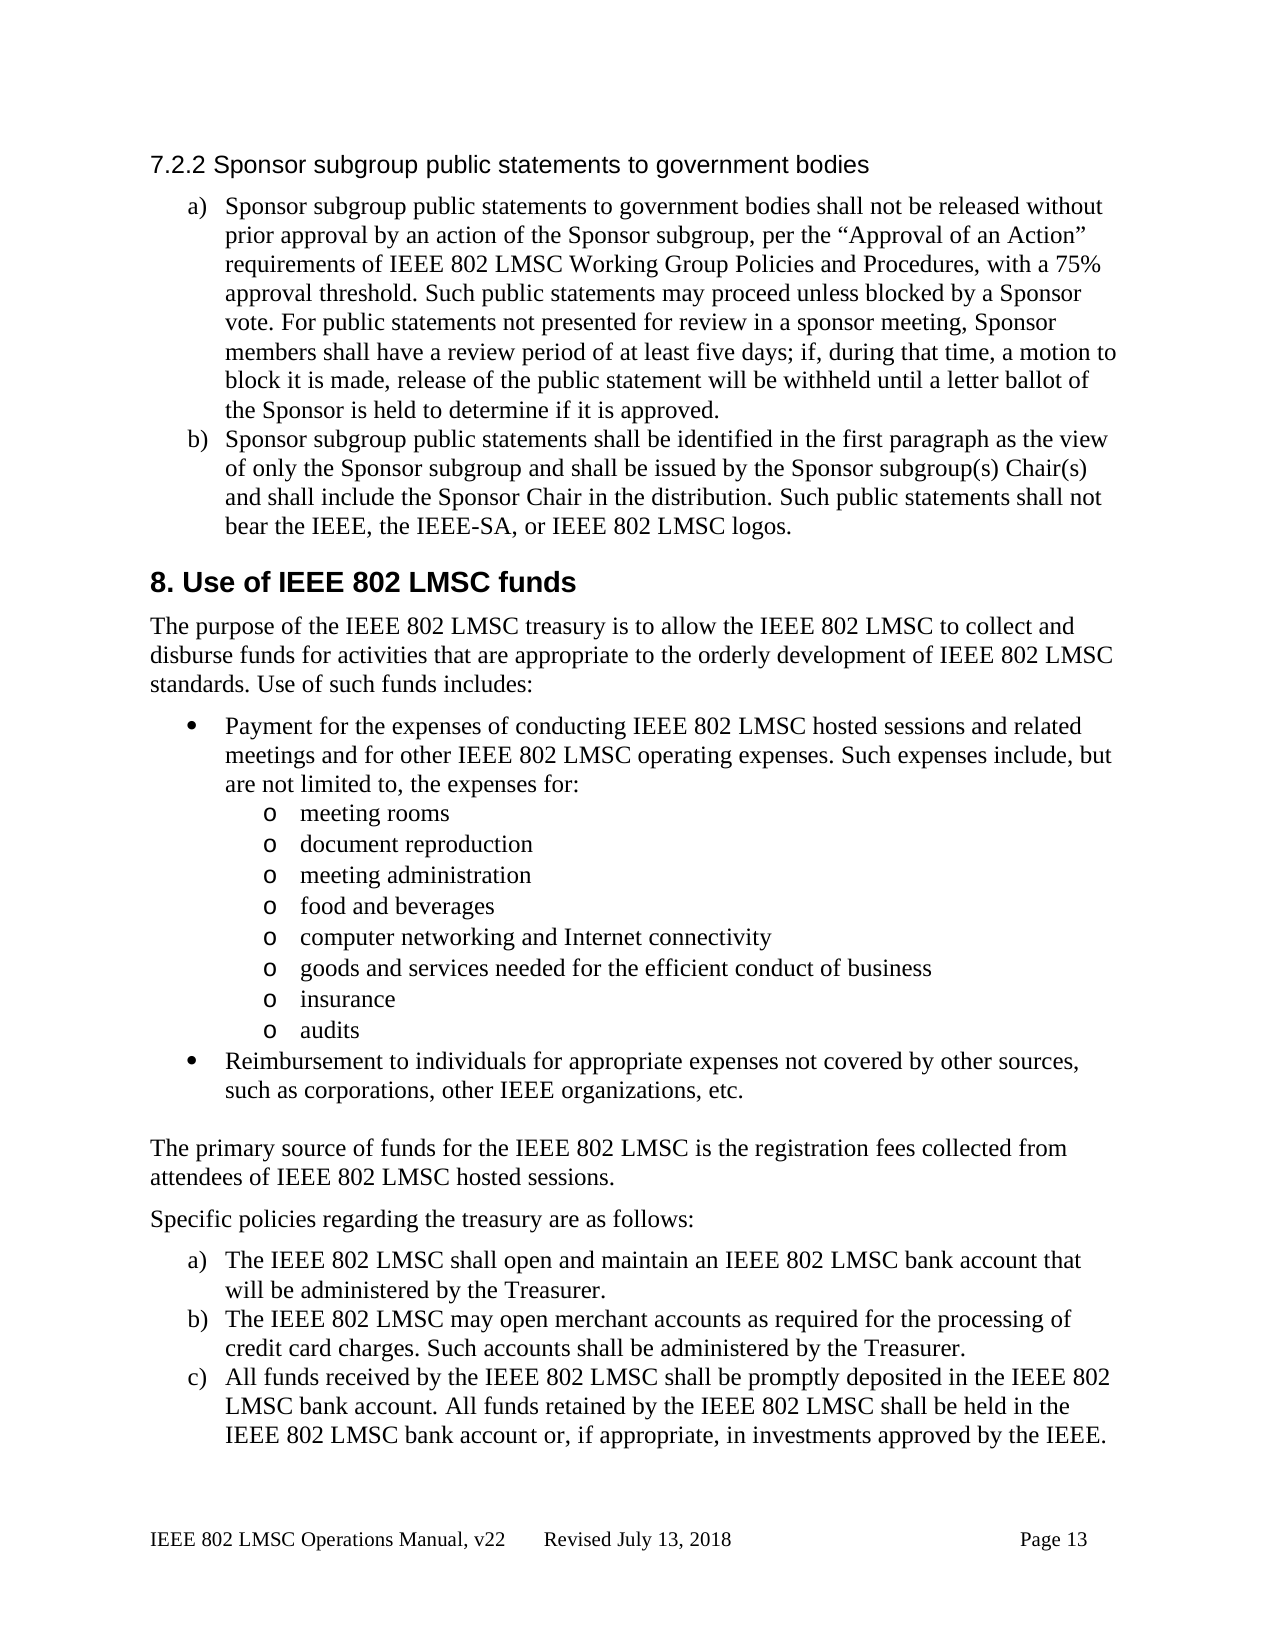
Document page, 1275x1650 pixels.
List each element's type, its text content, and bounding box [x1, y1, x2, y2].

list computer networking and Internet connectivity [262, 922, 1125, 953]
list document reproduction [262, 829, 1125, 860]
subtitle Use of IEEE 802 LMSC funds [150, 565, 1125, 599]
list insurance [262, 984, 1125, 1015]
text The primary source of funds for the IEEE 802 LMSC is the registration fees collected from attendees of IEEE 802 LMSC hosted sessions. [150, 1133, 1125, 1191]
subtitle Sponsor subgroup public statements to government bodies [150, 150, 1125, 179]
text The purpose of the IEEE 802 LMSC treasury is to allow the IEEE 802 LMSC to collect and disburse funds for activities that are appropriate to the orderly development of IEEE 802 LMSC standards. Use of such funds includes: [150, 611, 1125, 698]
list The IEEE 802 LMSC shall open and maintain an IEEE 802 LMSC bank account that will be administered by the Treasurer. [187, 1245, 1125, 1303]
list meeting administration [262, 860, 1125, 891]
list Sponsor subgroup public statements shall be identified in the first paragraph as the view of only the Sponsor subgroup and shall be issued by the Sponsor subgroup(s) Chair(s) and shall include the Sponsor Chair in the distribution. Such public statements shall not bear the IEEE, the IEEE-SA, or IEEE 802 LMSC logos. [187, 423, 1125, 540]
list The IEEE 802 LMSC may open merchant accounts as required for the processing of credit card charges. Such accounts shall be administered by the Treasurer. [187, 1303, 1125, 1362]
list goods and services needed for the efficient conduct of business [262, 953, 1125, 984]
list food and beverages [262, 891, 1125, 922]
list All funds received by the IEEE 802 LMSC shall be promptly deposited in the IEEE 802 LMSC bank account. All funds retained by the IEEE 802 LMSC shall be held in the IEEE 802 LMSC bank account or, if appropriate, in investments approved by the IEEE. [187, 1362, 1125, 1449]
list Payment for the expenses of conducting IEEE 802 LMSC hosted sessions and related meetings and for other IEEE 802 LMSC operating expenses. Such expenses include, but are not limited to, the expenses for: [187, 711, 1125, 798]
list meeting rooms [262, 798, 1125, 829]
list Reimbursement to individuals for appropriate expenses not covered by other sources, such as corporations, other IEEE organizations, etc. [187, 1046, 1125, 1133]
list audits [262, 1015, 1125, 1046]
text Specific policies regarding the treasury are as follows: [150, 1204, 1125, 1233]
list Sponsor subgroup public statements to government bodies shall not be released without prior approval by an action of the Sponsor subgroup, per the “Approval of an Action” requirements of IEEE 802 LMSC Working Group Policies and Procedures, with a 75% approval threshold. Such public statements may proceed unless blocked by a Sponsor vote. For public statements not presented for review in a sponsor meeting, Sponsor members shall have a review period of at least five days; if, during that time, a motion to block it is made, release of the public statement will be withheld until a letter ballot of the Sponsor is held to determine if it is approved. [187, 191, 1125, 423]
